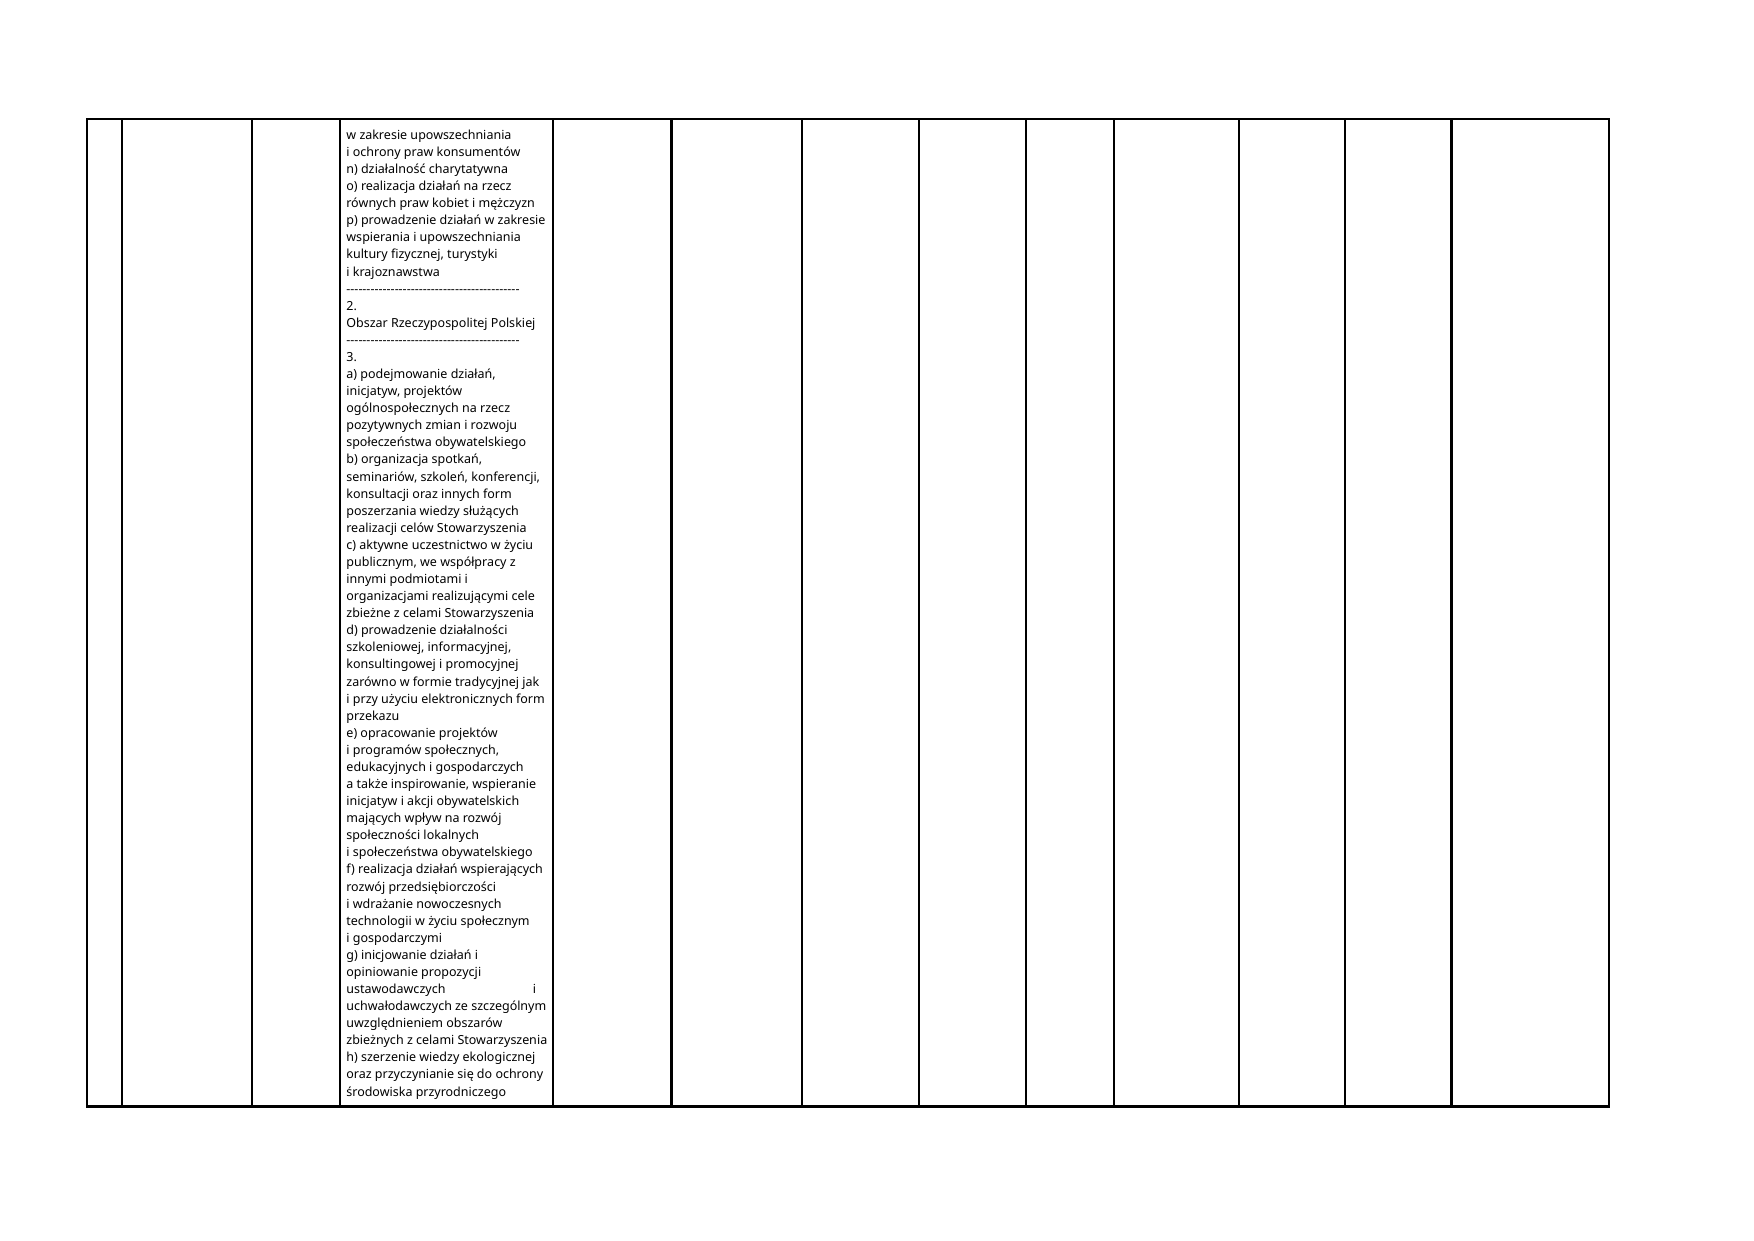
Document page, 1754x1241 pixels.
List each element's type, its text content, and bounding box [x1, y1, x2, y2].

table_cell [123, 120, 251, 1105]
table_cell [1453, 120, 1608, 1105]
table_cell - [1115, 120, 1238, 1105]
table_cell w zakresie upowszechniania i ochrony praw konsumentów n) działalność charytatywna o) realizacja działań na rzecz równych praw kobiet i mężczyzn p) prowadzenie działań w zakresie wspierania i upowszechniania kultury fizycznej, turystyki i krajoznawstwa ------------------------------------------- 2. Obszar Rzeczypospolitej Polskiej ------------------------------------------- 3. a) podejmowanie działań, inicjatyw, projektów ogólnospołecznych na rzecz pozytywnych zmian i rozwoju społeczeństwa obywatelskiego b) organizacja spotkań, seminariów, szkoleń, konferencji, konsultacji oraz innych form poszerzania wiedzy służących realizacji celów Stowarzyszenia c) aktywne uczestnictwo w życiu publicznym, we współpracy z innymi podmiotami i organizacjami realizującymi cele zbieżne z celami Stowarzyszenia d) prowadzenie działalności szkoleniowej, informacyjnej, konsultingowej i promocyjnej zarówno w formie tradycyjnej jak i przy użyciu elektronicznych form przekazu e) opracowanie projektów i programów społecznych, edukacyjnych i gospodarczych a także inspirowanie, wspieranie inicjatyw i akcji obywatelskich mających wpływ na rozwój społeczności lokalnych i społeczeństwa obywatelskiego f) realizacja działań wspierających rozwój przedsiębiorczości i wdrażanie nowoczesnych technologii w życiu społecznym i gospodarczymi g) inicjowanie działań i opiniowanie propozycji ustawodawczych i uchwałodawczych ze szczególnym uwzględnieniem obszarów zbieżnych z celami Stowarzyszenia h) szerzenie wiedzy ekologicznej oraz przyczynianie się do ochrony środowiska przyrodniczego [341, 120, 552, 1105]
table_cell [253, 120, 339, 1105]
table_cell [673, 120, 801, 1105]
table_cell [1346, 120, 1450, 1105]
table_cell [1027, 120, 1113, 1105]
table_cell [554, 120, 670, 1105]
table_cell [88, 120, 121, 1105]
table_cell [803, 120, 918, 1105]
table_cell [920, 120, 1025, 1105]
table_cell - [1240, 120, 1344, 1105]
